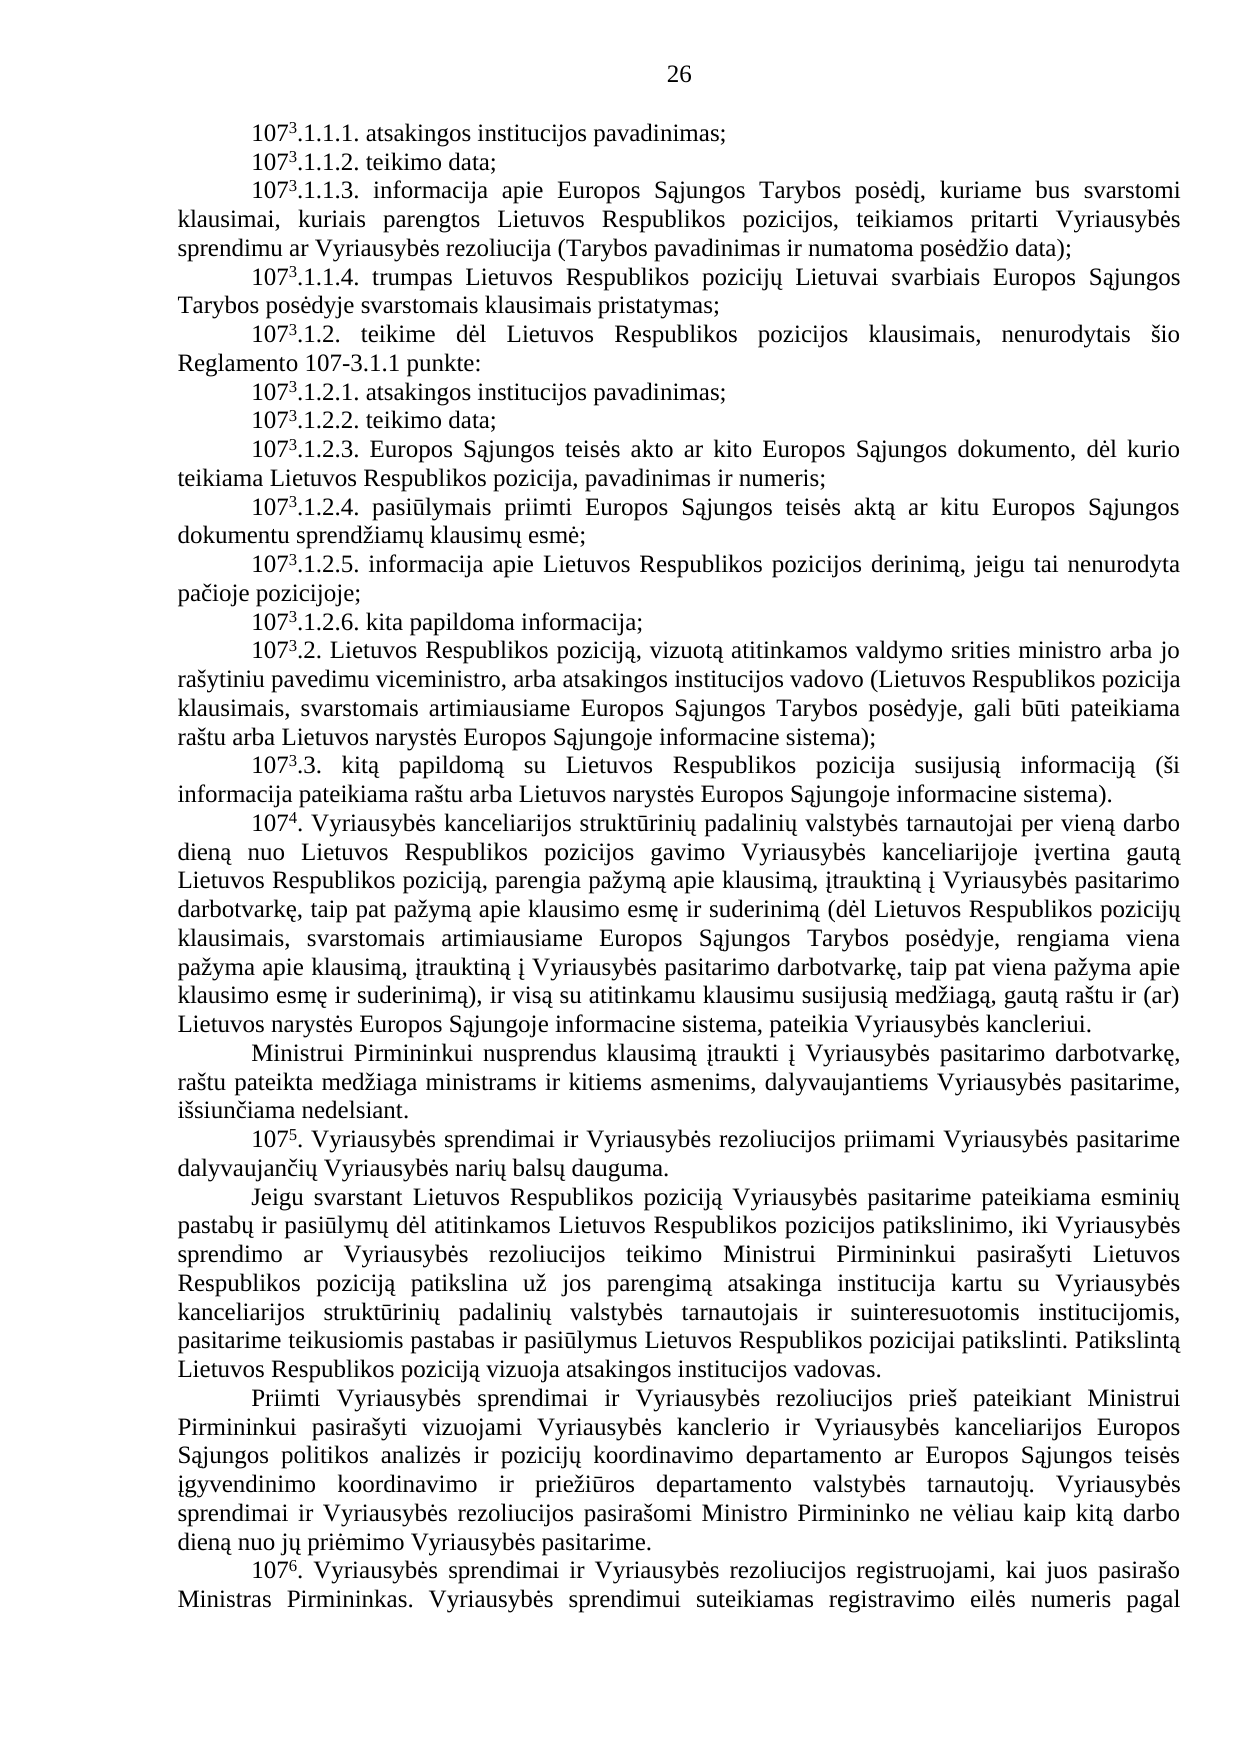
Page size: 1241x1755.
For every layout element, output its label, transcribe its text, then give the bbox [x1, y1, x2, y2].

text 1076. Vyriausybės sprendimai ir Vyriausybės rezoliucijos registruojami, kai juos pasirašo Ministras Pirmininkas. Vyriausybės sprendimui suteikiamas registravimo eilės numeris pagal [177, 1556, 1181, 1613]
text Priimti Vyriausybės sprendimai ir Vyriausybės rezoliucijos prieš pateikiant Ministrui Pirmininkui pasirašyti vizuojami Vyriausybės kanclerio ir Vyriausybės kanceliarijos Europos Sąjungos politikos analizės ir pozicijų koordinavimo departamento ar Europos Sąjungos teisės įgyvendinimo koordinavimo ir priežiūros departamento valstybės tarnautojų. Vyriausybės sprendimai ir Vyriausybės rezoliucijos pasirašomi Ministro Pirmininko ne vėliau kaip kitą darbo dieną nuo jų priėmimo Vyriausybės pasitarime. [177, 1383, 1181, 1556]
text 1073.1.1.4. trumpas Lietuvos Respublikos pozicijų Lietuvai svarbiais Europos Sąjungos Tarybos posėdyje svarstomais klausimais pristatymas; [177, 262, 1181, 319]
text 1073.1.2.4. pasiūlymais priimti Europos Sąjungos teisės aktą ar kitu Europos Sąjungos dokumentu sprendžiamų klausimų esmė; [177, 492, 1181, 549]
text 1073.1.2.3. Europos Sąjungos teisės akto ar kito Europos Sąjungos dokumento, dėl kurio teikiama Lietuvos Respublikos pozicija, pavadinimas ir numeris; [177, 434, 1181, 492]
text 1073.1.2.6. kita papildoma informacija; [177, 607, 1181, 636]
text Ministrui Pirmininkui nusprendus klausimą įtraukti į Vyriausybės pasitarimo darbotvarkę, raštu pateikta medžiaga ministrams ir kitiems asmenims, dalyvaujantiems Vyriausybės pasitarime, išsiunčiama nedelsiant. [177, 1038, 1181, 1124]
text Jeigu svarstant Lietuvos Respublikos poziciją Vyriausybės pasitarime pateikiama esminių pastabų ir pasiūlymų dėl atitinkamos Lietuvos Respublikos pozicijos patikslinimo, iki Vyriausybės sprendimo ar Vyriausybės rezoliucijos teikimo Ministrui Pirmininkui pasirašyti Lietuvos Respublikos poziciją patikslina už jos parengimą atsakinga institucija kartu su Vyriausybės kanceliarijos struktūrinių padalinių valstybės tarnautojais ir suinteresuotomis institucijomis, pasitarime teikusiomis pastabas ir pasiūlymus Lietuvos Respublikos pozicijai patikslinti. Patikslintą Lietuvos Respublikos poziciją vizuoja atsakingos institucijos vadovas. [177, 1182, 1181, 1383]
text 1073.1.1.3. informacija apie Europos Sąjungos Tarybos posėdį, kuriame bus svarstomi klausimai, kuriais parengtos Lietuvos Respublikos pozicijos, teikiamos pritarti Vyriausybės sprendimu ar Vyriausybės rezoliucija (Tarybos pavadinimas ir numatoma posėdžio data); [177, 176, 1181, 262]
text 1073.3. kitą papildomą su Lietuvos Respublikos pozicija susijusią informaciją (ši informacija pateikiama raštu arba Lietuvos narystės Europos Sąjungoje informacine sistema). [177, 751, 1181, 808]
text 1073.1.2. teikime dėl Lietuvos Respublikos pozicijos klausimais, nenurodytais šio Reglamento 107-3.1.1 punkte: [177, 319, 1181, 377]
text 1073.1.2.1. atsakingos institucijos pavadinimas; [177, 377, 1181, 406]
text 1073.1.2.2. teikimo data; [177, 406, 1181, 434]
text 1073.1.1.2. teikimo data; [177, 147, 1181, 176]
text 1073.1.2.5. informacija apie Lietuvos Respublikos pozicijos derinimą, jeigu tai nenurodyta pačioje pozicijoje; [177, 549, 1181, 607]
text 1073.2. Lietuvos Respublikos poziciją, vizuotą atitinkamos valdymo srities ministro arba jo rašytiniu pavedimu viceministro, arba atsakingos institucijos vadovo (Lietuvos Respublikos pozicija klausimais, svarstomais artimiausiame Europos Sąjungos Tarybos posėdyje, gali būti pateikiama raštu arba Lietuvos narystės Europos Sąjungoje informacine sistema); [177, 636, 1181, 751]
text 1074. Vyriausybės kanceliarijos struktūrinių padalinių valstybės tarnautojai per vieną darbo dieną nuo Lietuvos Respublikos pozicijos gavimo Vyriausybės kanceliarijoje įvertina gautą Lietuvos Respublikos poziciją, parengia pažymą apie klausimą, įtrauktiną į Vyriausybės pasitarimo darbotvarkę, taip pat pažymą apie klausimo esmę ir suderinimą (dėl Lietuvos Respublikos pozicijų klausimais, svarstomais artimiausiame Europos Sąjungos Tarybos posėdyje, rengiama viena pažyma apie klausimą, įtrauktiną į Vyriausybės pasitarimo darbotvarkę, taip pat viena pažyma apie klausimo esmę ir suderinimą), ir visą su atitinkamu klausimu susijusią medžiagą, gautą raštu ir (ar) Lietuvos narystės Europos Sąjungoje informacine sistema, pateikia Vyriausybės kancleriui. [177, 808, 1181, 1038]
text 1073.1.1.1. atsakingos institucijos pavadinimas; [177, 118, 1181, 147]
text 1075. Vyriausybės sprendimai ir Vyriausybės rezoliucijos priimami Vyriausybės pasitarime dalyvaujančių Vyriausybės narių balsų dauguma. [177, 1124, 1181, 1182]
